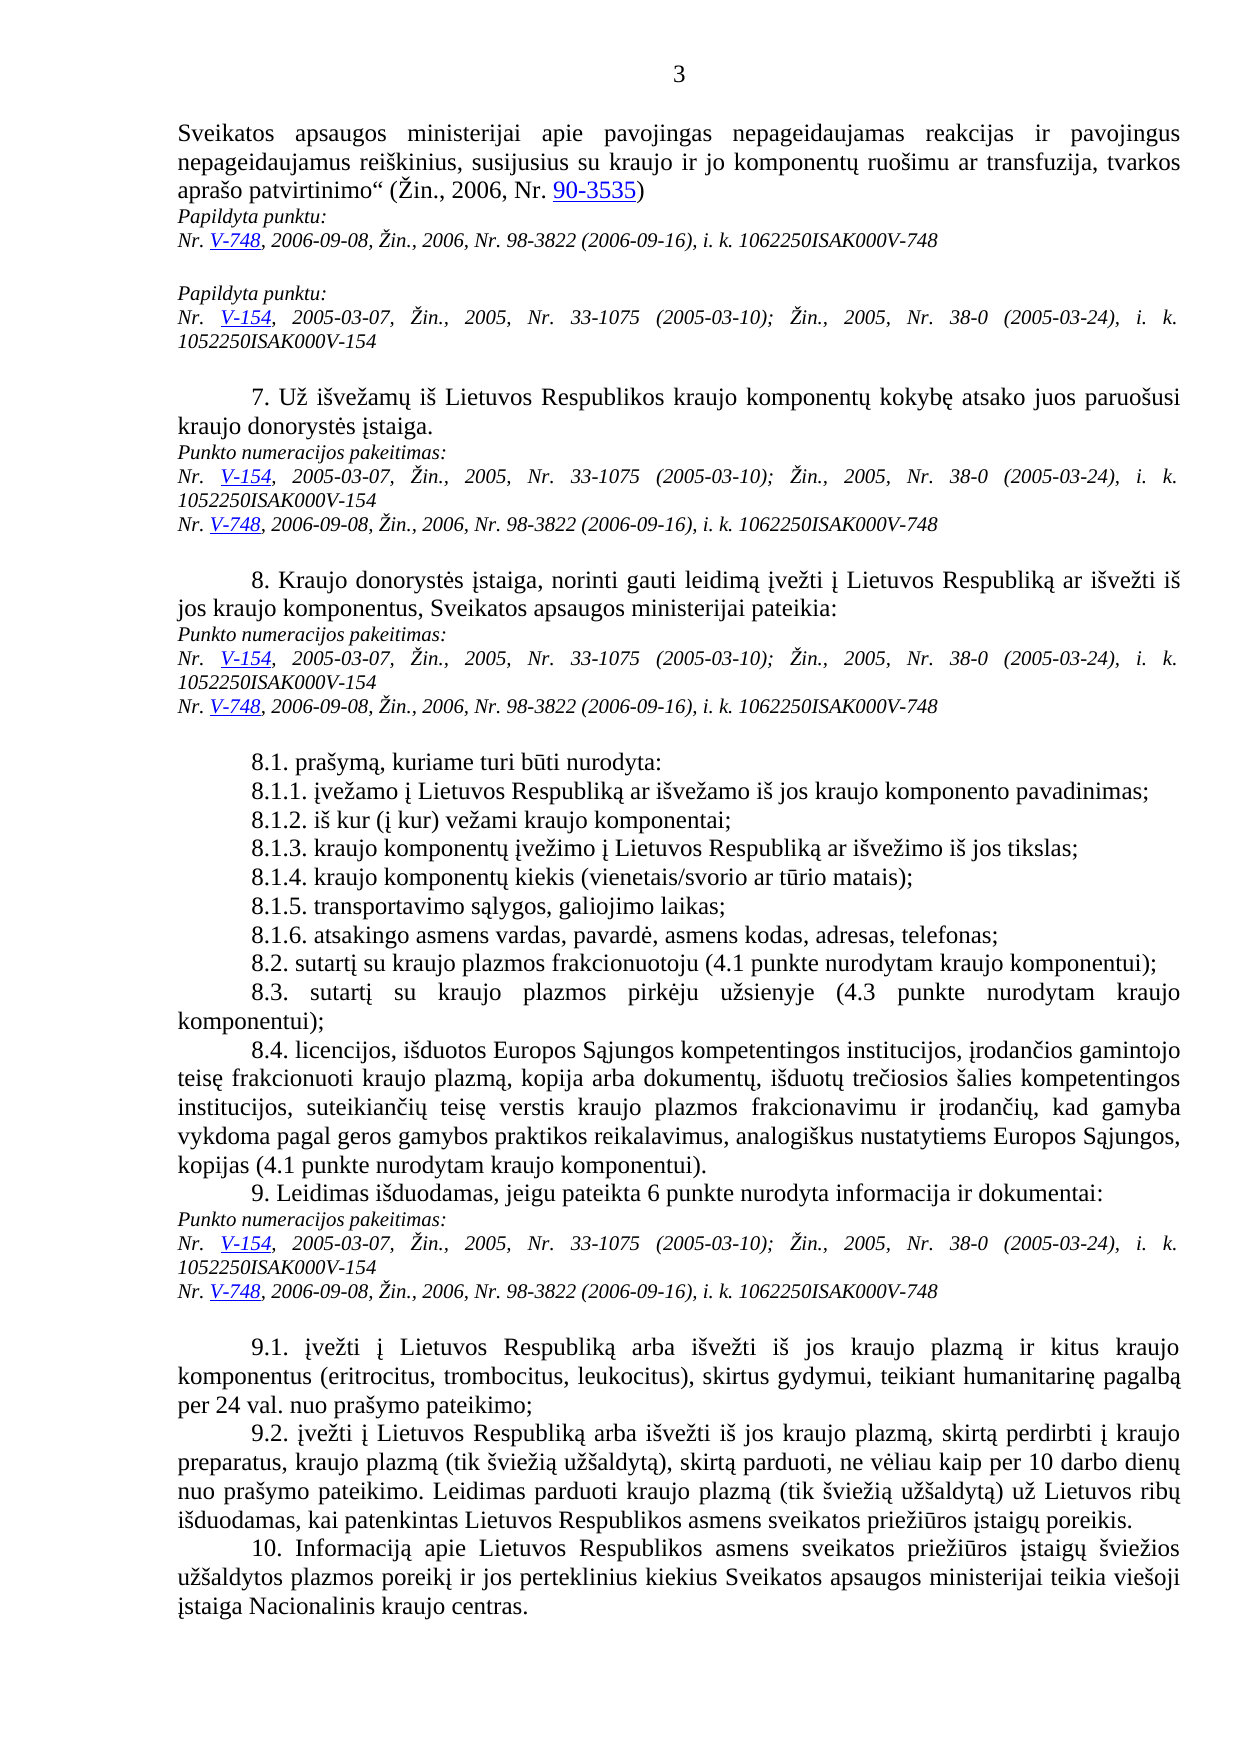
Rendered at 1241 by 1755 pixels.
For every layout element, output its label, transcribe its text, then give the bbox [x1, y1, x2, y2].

text Nr. V-154, 2005-03-07, Žin., 2005, Nr. 33-1075 (2005-03-10); Žin., 2005, Nr. 38-0 (2005-03-24), i. k. 1052250ISAK000V-154 [177, 305, 1181, 353]
text Papildyta punktu: [177, 204, 1181, 228]
text Nr. V-154, 2005-03-07, Žin., 2005, Nr. 33-1075 (2005-03-10); Žin., 2005, Nr. 38-0 (2005-03-24), i. k. 1052250ISAK000V-154 [177, 464, 1181, 512]
text 8.3. sutartį su kraujo plazmos pirkėju užsienyje (4.3 punkte nurodytam kraujo komponentui); [177, 977, 1181, 1035]
text Punkto numeracijos pakeitimas: [177, 622, 1181, 646]
text 9.2. įvežti į Lietuvos Respubliką arba išvežti iš jos kraujo plazmą, skirtą perdirbti į kraujo preparatus, kraujo plazmą (tik šviežią užšaldytą), skirtą parduoti, ne vėliau kaip per 10 darbo dienų nuo prašymo pateikimo. Leidimas parduoti kraujo plazmą (tik šviežią užšaldytą) už Lietuvos ribų išduodamas, kai patenkintas Lietuvos Respublikos asmens sveikatos priežiūros įstaigų poreikis. [177, 1418, 1181, 1533]
text 7. Už išvežamų iš Lietuvos Respublikos kraujo komponentų kokybę atsako juos paruošusi kraujo donorystės įstaiga. [177, 382, 1181, 440]
text 8.1. prašymą, kuriame turi būti nurodyta: [177, 747, 1181, 776]
text 8.1.3. kraujo komponentų įvežimo į Lietuvos Respubliką ar išvežimo iš jos tikslas; [177, 833, 1181, 862]
text Punkto numeracijos pakeitimas: [177, 1207, 1181, 1231]
text 8.1.1. įvežamo į Lietuvos Respubliką ar išvežamo iš jos kraujo komponento pavadinimas; [177, 776, 1181, 805]
text 8.4. licencijos, išduotos Europos Sąjungos kompetentingos institucijos, įrodančios gamintojo teisę frakcionuoti kraujo plazmą, kopija arba dokumentų, išduotų trečiosios šalies kompetentingos institucijos, suteikiančių teisę verstis kraujo plazmos frakcionavimu ir įrodančių, kad gamyba vykdoma pagal geros gamybos praktikos reikalavimus, analogiškus nustatytiems Europos Sąjungos, kopijas (4.1 punkte nurodytam kraujo komponentui). [177, 1035, 1181, 1178]
text 8.1.4. kraujo komponentų kiekis (vienetais/svorio ar tūrio matais); [177, 862, 1181, 891]
text 9.1. įvežti į Lietuvos Respubliką arba išvežti iš jos kraujo plazmą ir kitus kraujo komponentus (eritrocitus, trombocitus, leukocitus), skirtus gydymui, teikiant humanitarinę pagalbą per 24 val. nuo prašymo pateikimo; [177, 1332, 1181, 1418]
text 8. Kraujo donorystės įstaiga, norinti gauti leidimą įvežti į Lietuvos Respubliką ar išvežti iš jos kraujo komponentus, Sveikatos apsaugos ministerijai pateikia: [177, 565, 1181, 622]
text Papildyta punktu: [177, 281, 1181, 305]
text Nr. V-748, 2006-09-08, Žin., 2006, Nr. 98-3822 (2006-09-16), i. k. 1062250ISAK000V-748 [177, 694, 1181, 718]
text Punkto numeracijos pakeitimas: [177, 440, 1181, 464]
text Nr. V-748, 2006-09-08, Žin., 2006, Nr. 98-3822 (2006-09-16), i. k. 1062250ISAK000V-748 [177, 228, 1181, 252]
text 9. Leidimas išduodamas, jeigu pateikta 6 punkte nurodyta informacija ir dokumentai: [177, 1178, 1181, 1207]
text 8.2. sutartį su kraujo plazmos frakcionuotoju (4.1 punkte nurodytam kraujo komponentui); [177, 948, 1181, 977]
text 10. Informaciją apie Lietuvos Respublikos asmens sveikatos priežiūros įstaigų šviežios užšaldytos plazmos poreikį ir jos perteklinius kiekius Sveikatos apsaugos ministerijai teikia viešoji įstaiga Nacionalinis kraujo centras. [177, 1533, 1181, 1620]
text Nr. V-154, 2005-03-07, Žin., 2005, Nr. 33-1075 (2005-03-10); Žin., 2005, Nr. 38-0 (2005-03-24), i. k. 1052250ISAK000V-154 [177, 1231, 1181, 1279]
text 8.1.5. transportavimo sąlygos, galiojimo laikas; [177, 891, 1181, 920]
text Sveikatos apsaugos ministerijai apie pavojingas nepageidaujamas reakcijas ir pavojingus nepageidaujamus reiškinius, susijusius su kraujo ir jo komponentų ruošimu ar transfuzija, tvarkos aprašo patvirtinimo“ (Žin., 2006, Nr. 90-3535) [177, 118, 1181, 204]
text Nr. V-748, 2006-09-08, Žin., 2006, Nr. 98-3822 (2006-09-16), i. k. 1062250ISAK000V-748 [177, 512, 1181, 536]
text Nr. V-748, 2006-09-08, Žin., 2006, Nr. 98-3822 (2006-09-16), i. k. 1062250ISAK000V-748 [177, 1279, 1181, 1303]
text 8.1.2. iš kur (į kur) vežami kraujo komponentai; [177, 805, 1181, 833]
text Nr. V-154, 2005-03-07, Žin., 2005, Nr. 33-1075 (2005-03-10); Žin., 2005, Nr. 38-0 (2005-03-24), i. k. 1052250ISAK000V-154 [177, 646, 1181, 694]
text 8.1.6. atsakingo asmens vardas, pavardė, asmens kodas, adresas, telefonas; [177, 920, 1181, 948]
